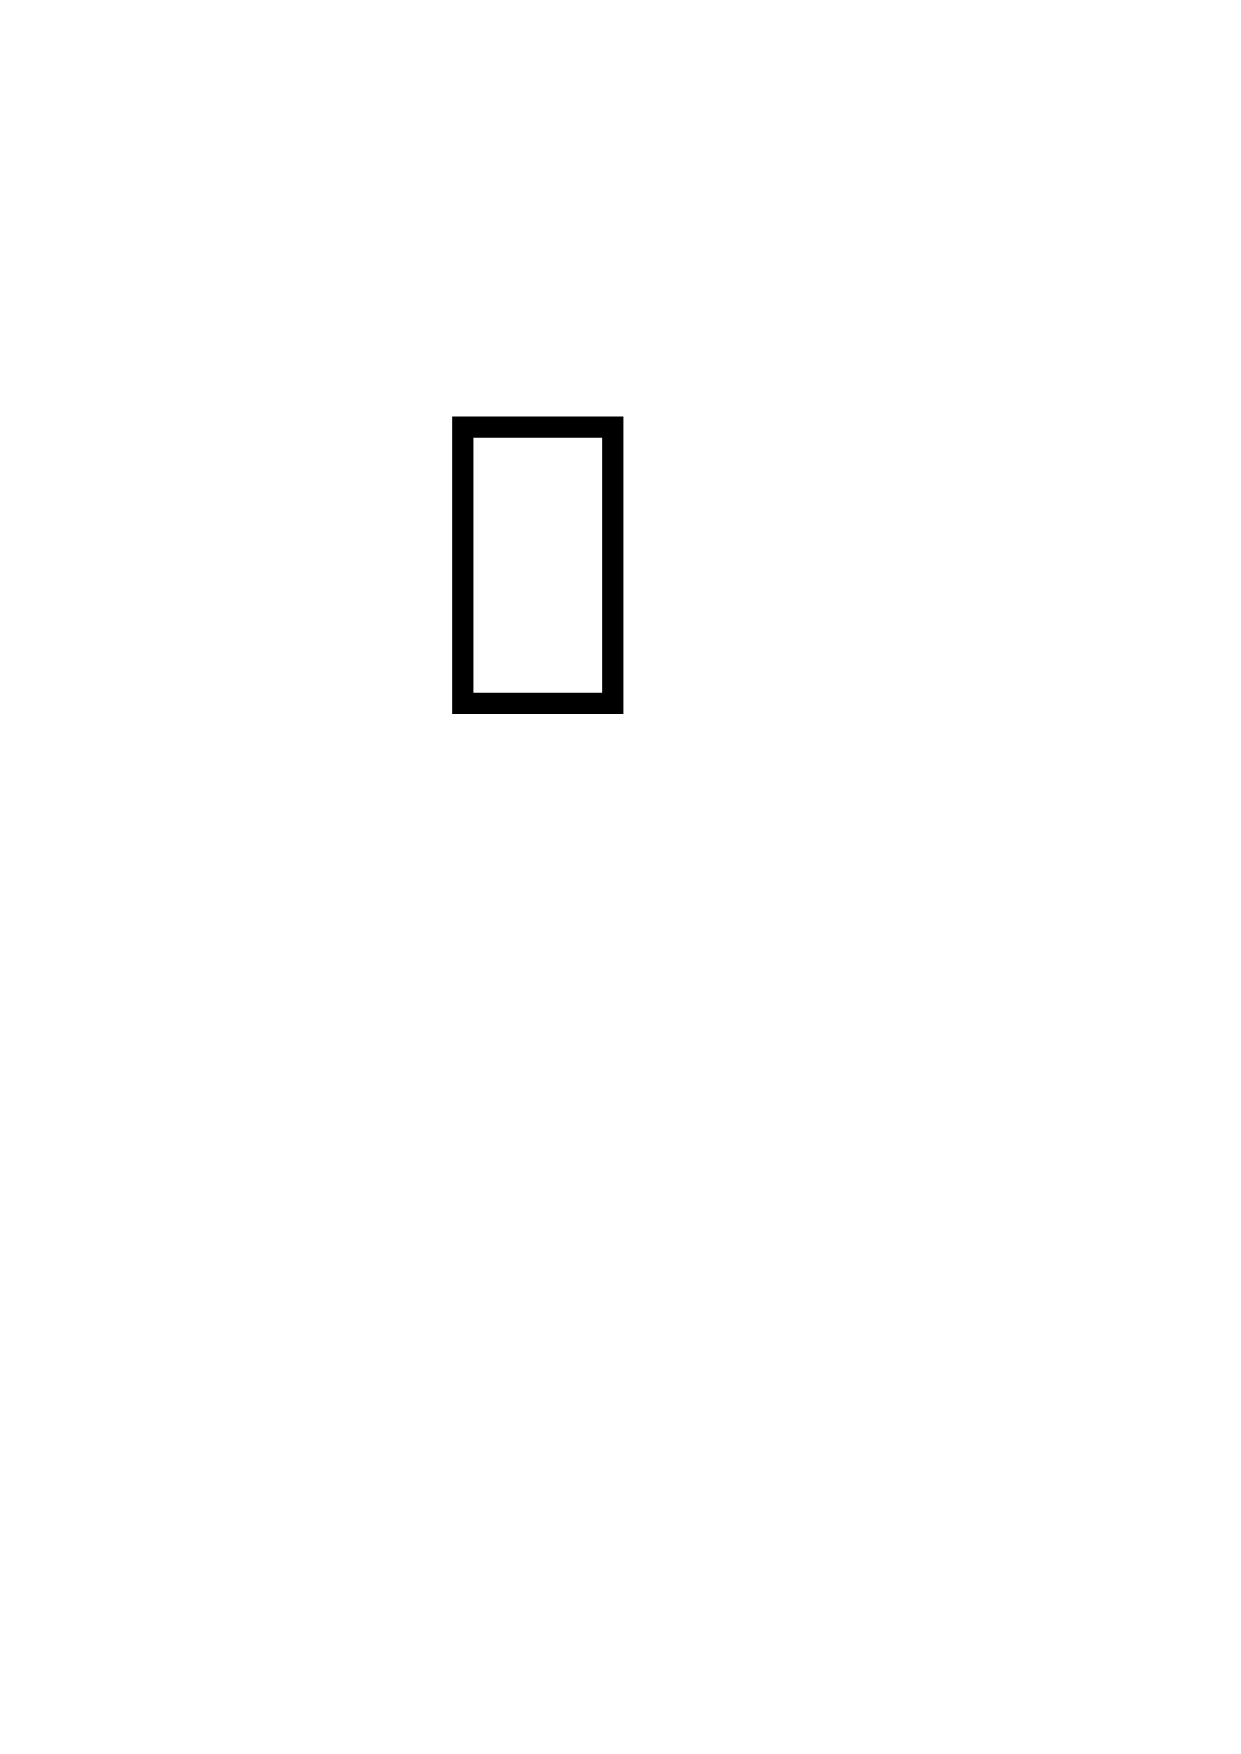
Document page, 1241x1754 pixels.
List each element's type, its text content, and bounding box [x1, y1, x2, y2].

text  [89, 269, 1167, 836]
